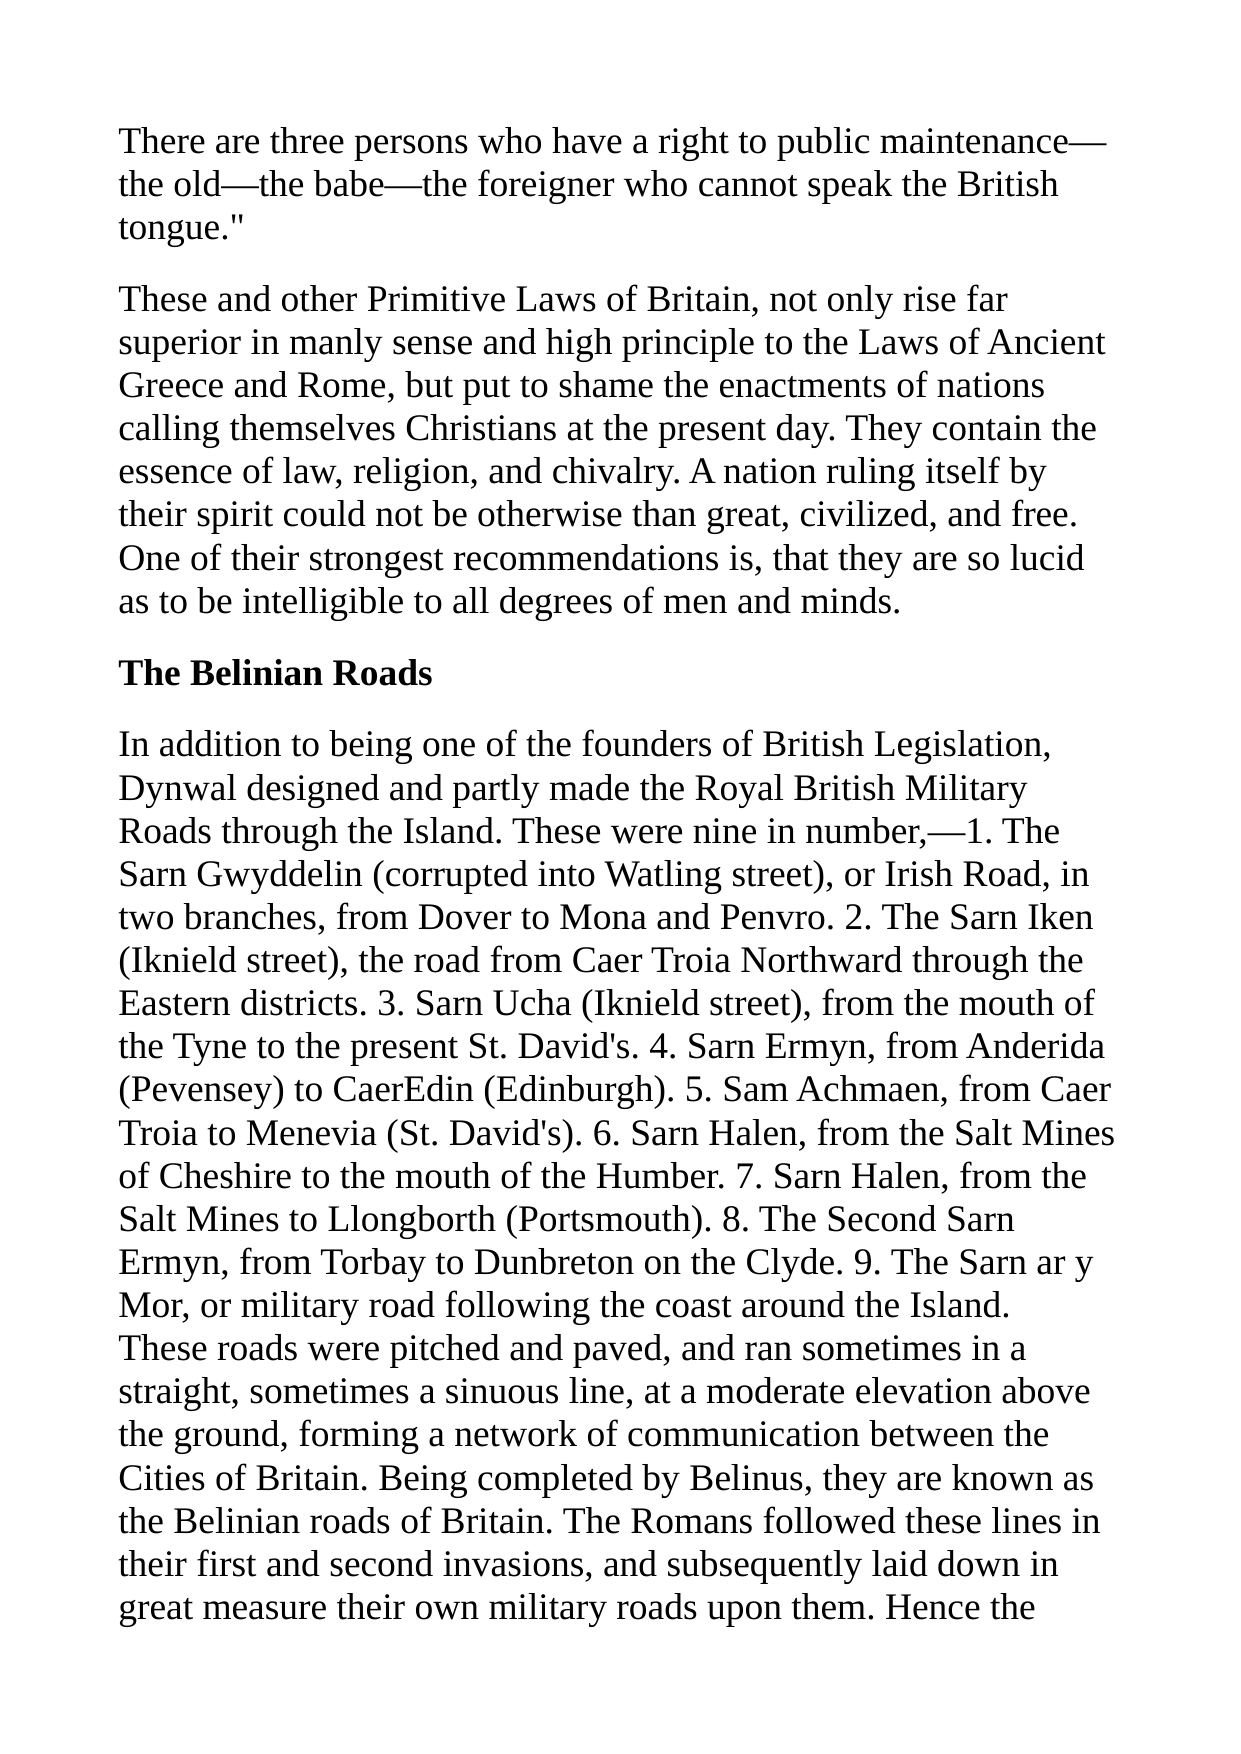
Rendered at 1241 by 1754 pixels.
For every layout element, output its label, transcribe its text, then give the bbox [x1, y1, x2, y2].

text In addition to being one of the founders of British Legislation, Dynwal designed and partly made the Royal British Military Roads through the Island. These were nine in number,—1. The Sarn Gwyddelin (corrupted into Watling street), or Irish Road, in two branches, from Dover to Mona and Penvro. 2. The Sarn Iken (Iknield street), the road from Caer Troia Northward through the Eastern districts. 3. Sarn Ucha (Iknield street), from the mouth of the Tyne to the present St. David's. 4. Sarn Ermyn, from Anderida (Pevensey) to CaerEdin (Edinburgh). 5. Sam Achmaen, from Caer Troia to Menevia (St. David's). 6. Sarn Halen, from the Salt Mines of Cheshire to the mouth of the Humber. 7. Sarn Halen, from the Salt Mines to Llongborth (Portsmouth). 8. The Second Sarn Ermyn, from Torbay to Dunbreton on the Clyde. 9. The Sarn ar y Mor, or military road following the coast around the Island. [118, 722, 1122, 1326]
text There are three persons who have a right to public maintenance—the old—the babe—the foreigner who cannot speak the British tongue." [118, 118, 1122, 247]
text The Belinian Roads [118, 650, 1122, 693]
text These and other Primitive Laws of Britain, not only rise far superior in manly sense and high principle to the Laws of Ancient Greece and Rome, but put to shame the enactments of nations calling themselves Christians at the present day. They contain the essence of law, religion, and chivalry. A nation ruling itself by their spirit could not be otherwise than great, civilized, and free. One of their strongest recommendations is, that they are so lucid as to be intelligible to all degrees of men and minds. [118, 276, 1122, 621]
text These roads were pitched and paved, and ran sometimes in a straight, sometimes a sinuous line, at a moderate elevation above the ground, forming a network of communication between the Cities of Britain. Being completed by Belinus, they are known as the Belinian roads of Britain. The Romans followed these lines in their first and second invasions, and subsequently laid down in great measure their own military roads upon them. Hence the [118, 1326, 1122, 1627]
